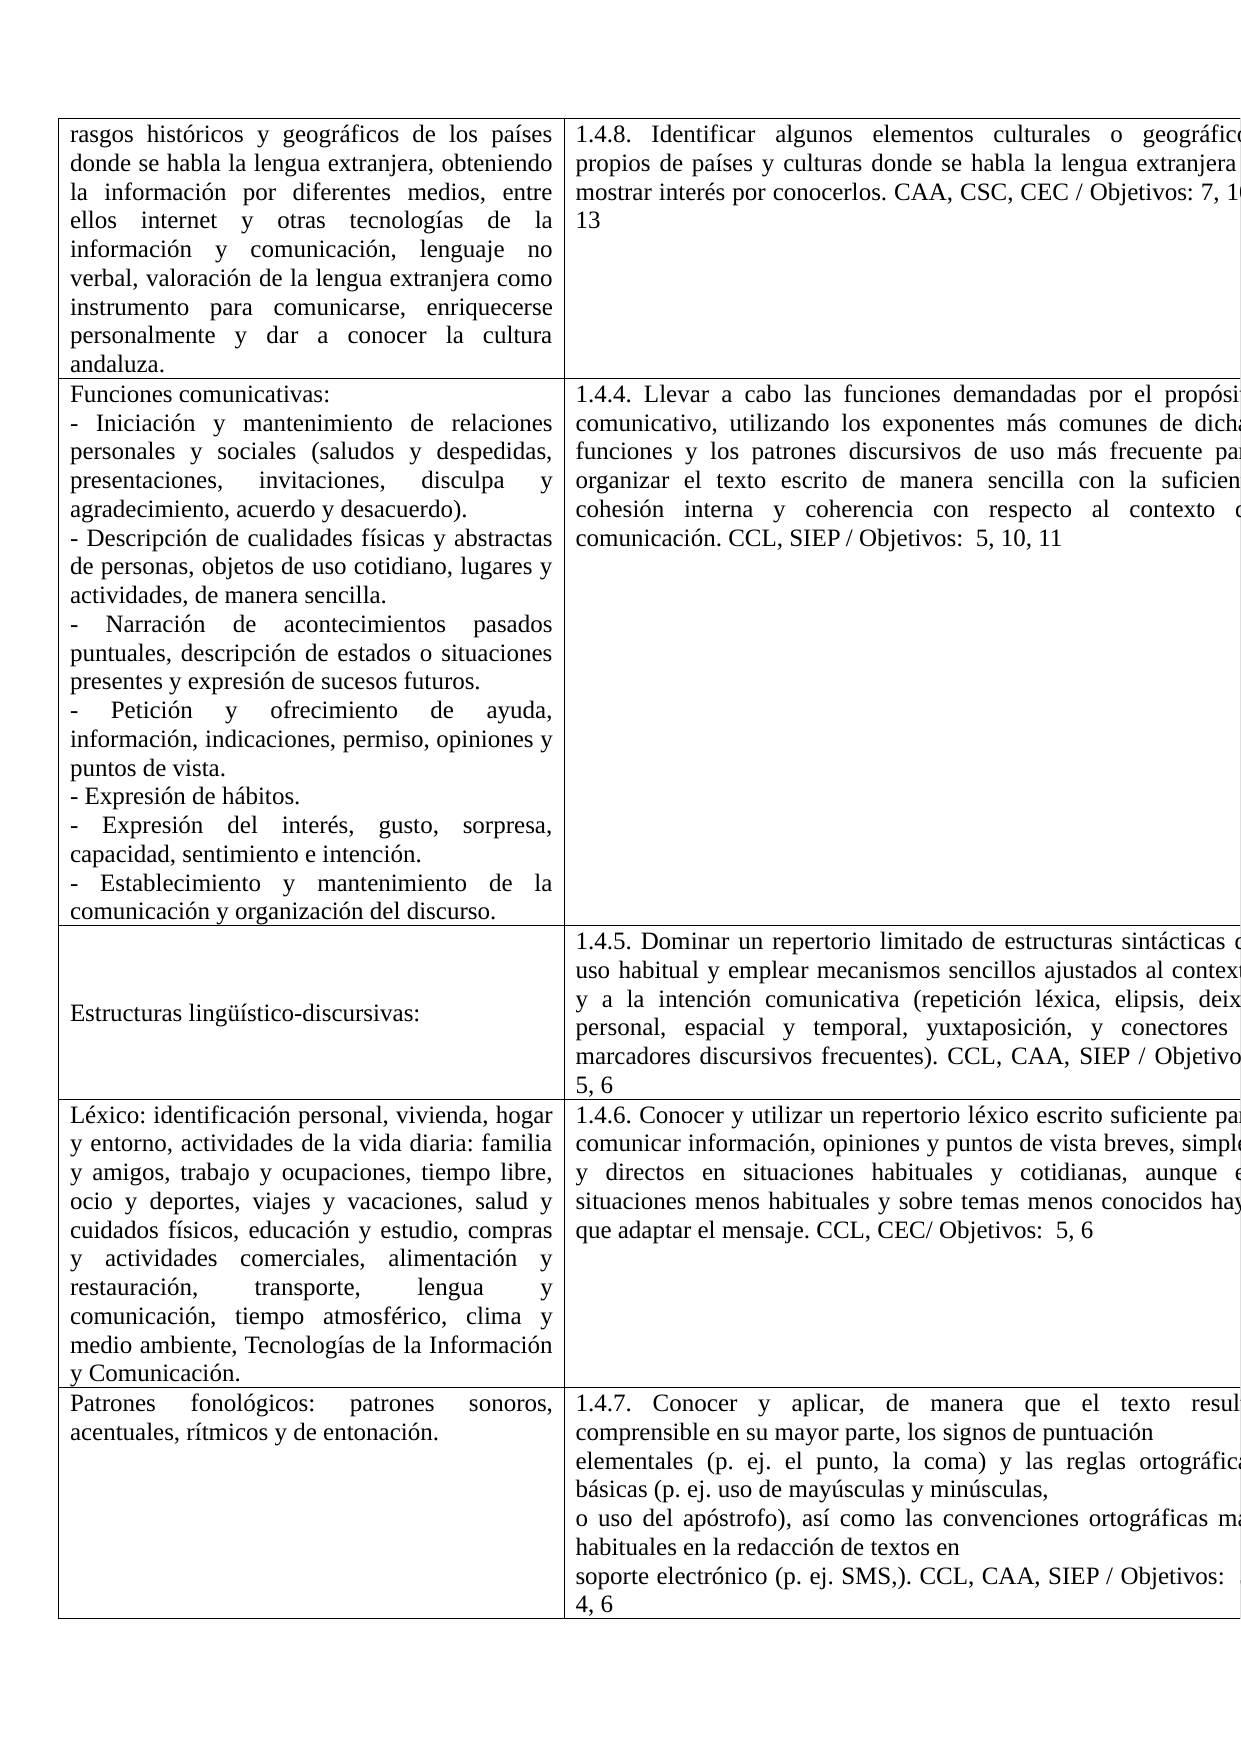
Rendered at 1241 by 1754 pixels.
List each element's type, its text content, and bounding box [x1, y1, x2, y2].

table_cell Funciones comunicativas: - Iniciación y mantenimiento de relaciones personales y sociales (saludos y despedidas, presentaciones, invitaciones, disculpa y agradecimiento, acuerdo y desacuerdo). - Descripción de cualidades físicas y abstractas de personas, objetos de uso cotidiano, lugares y actividades, de manera sencilla. - Narración de acontecimientos pasados puntuales, descripción de estados o situaciones presentes y expresión de sucesos futuros. - Petición y ofrecimiento de ayuda, información, indicaciones, permiso, opiniones y puntos de vista. - Expresión de hábitos. - Expresión del interés, gusto, sorpresa, capacidad, sentimiento e intención. - Establecimiento y mantenimiento de la comunicación y organización del discurso. [59, 379, 564, 925]
table_cell Estructuras lingüístico-discursivas: [59, 926, 564, 1099]
table_cell 1.4.5. Dominar un repertorio limitado de estructuras sintácticas de uso habitual y emplear mecanismos sencillos ajustados al contexto y a la intención comunicativa (repetición léxica, elipsis, deixis personal, espacial y temporal, yuxtaposición, y conectores y marcadores discursivos frecuentes). CCL, CAA, SIEP / Objetivos: 5, 6 [565, 926, 1240, 1099]
table_cell rasgos históricos y geográficos de los países donde se habla la lengua extranjera, obteniendo la información por diferentes medios, entre ellos internet y otras tecnologías de la información y comunicación, lenguaje no verbal, valoración de la lengua extranjera como instrumento para comunicarse, enriquecerse personalmente y dar a conocer la cultura andaluza. [59, 119, 564, 378]
table_cell Patrones fonológicos: patrones sonoros, acentuales, rítmicos y de entonación. [59, 1388, 564, 1618]
table_cell 1.4.8. Identificar algunos elementos culturales o geográficos propios de países y culturas donde se habla la lengua extranjera y mostrar interés por conocerlos. CAA, CSC, CEC / Objetivos: 7, 10, 13 [565, 119, 1240, 378]
table_cell 1.4.7. Conocer y aplicar, de manera que el texto resulte comprensible en su mayor parte, los signos de puntuación elementales (p. ej. el punto, la coma) y las reglas ortográficas básicas (p. ej. uso de mayúsculas y minúsculas, o uso del apóstrofo), así como las convenciones ortográficas más habituales en la redacción de textos en soporte electrónico (p. ej. SMS,). CCL, CAA, SIEP / Objetivos: 3, 4, 6 [565, 1388, 1240, 1618]
table_cell 1.4.6. Conocer y utilizar un repertorio léxico escrito suficiente para comunicar información, opiniones y puntos de vista breves, simples y directos en situaciones habituales y cotidianas, aunque en situaciones menos habituales y sobre temas menos conocidos haya que adaptar el mensaje. CCL, CEC/ Objetivos: 5, 6 [565, 1100, 1240, 1387]
table_cell Léxico: identificación personal, vivienda, hogar y entorno, actividades de la vida diaria: familia y amigos, trabajo y ocupaciones, tiempo libre, ocio y deportes, viajes y vacaciones, salud y cuidados físicos, educación y estudio, compras y actividades comerciales, alimentación y restauración, transporte, lengua y comunicación, tiempo atmosférico, clima y medio ambiente, Tecnologías de la Información y Comunicación. [59, 1100, 564, 1387]
table_cell 1.4.4. Llevar a cabo las funciones demandadas por el propósito comunicativo, utilizando los exponentes más comunes de dichas funciones y los patrones discursivos de uso más frecuente para organizar el texto escrito de manera sencilla con la suficiente cohesión interna y coherencia con respecto al contexto de comunicación. CCL, SIEP / Objetivos: 5, 10, 11 [565, 379, 1240, 925]
